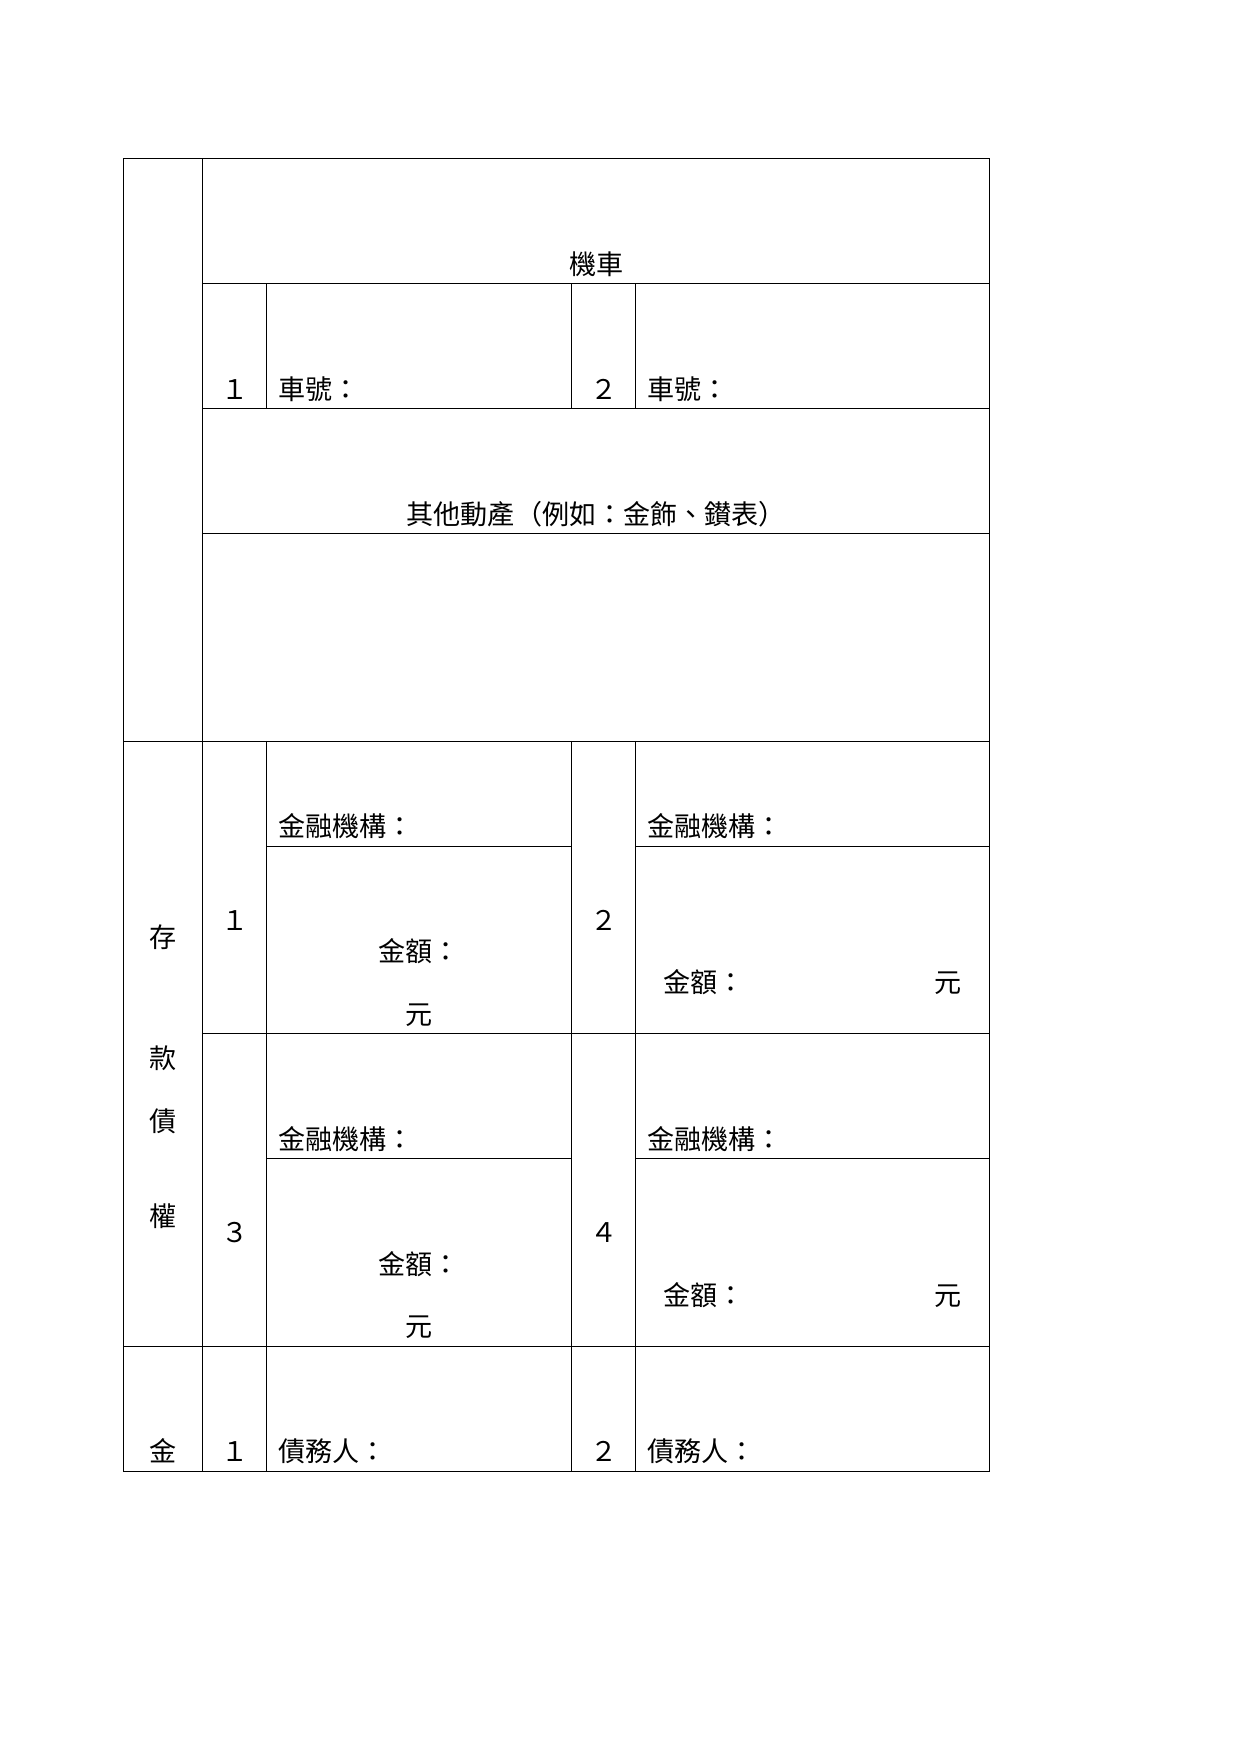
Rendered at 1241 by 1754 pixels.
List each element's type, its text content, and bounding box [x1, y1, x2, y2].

table_cell 存 款 債 權 [124, 742, 202, 1346]
table_cell ２ [572, 742, 635, 1033]
table_cell ２ [572, 284, 635, 408]
table_cell 金融機構： [267, 1034, 571, 1158]
table_cell ４ [572, 1034, 635, 1346]
table_cell 金 [124, 1347, 202, 1471]
table_cell 金融機構： [267, 742, 571, 846]
table_cell [124, 159, 202, 741]
table_cell 債務人： [636, 1347, 989, 1471]
table_cell 金額： 元 [636, 847, 989, 1033]
table_cell 機車 [203, 159, 989, 283]
table_cell 金融機構： [636, 742, 989, 846]
table_cell 車號： [636, 284, 989, 408]
table_cell ３ [203, 1034, 266, 1346]
table_cell 金融機構： [636, 1034, 989, 1158]
table_cell １ [203, 1347, 266, 1471]
table_cell 金額： 元 [267, 847, 571, 1033]
table_cell 金額： 元 [636, 1159, 989, 1346]
table_cell 其他動產（例如：金飾、鑚表） [203, 409, 989, 533]
table_cell １ [203, 742, 266, 1033]
table_cell [203, 534, 989, 741]
table_cell 金額： 元 [267, 1159, 571, 1346]
table_cell ２ [572, 1347, 635, 1471]
table_cell 車號： [267, 284, 571, 408]
table_cell 債務人： [267, 1347, 571, 1471]
table_cell １ [203, 284, 266, 408]
